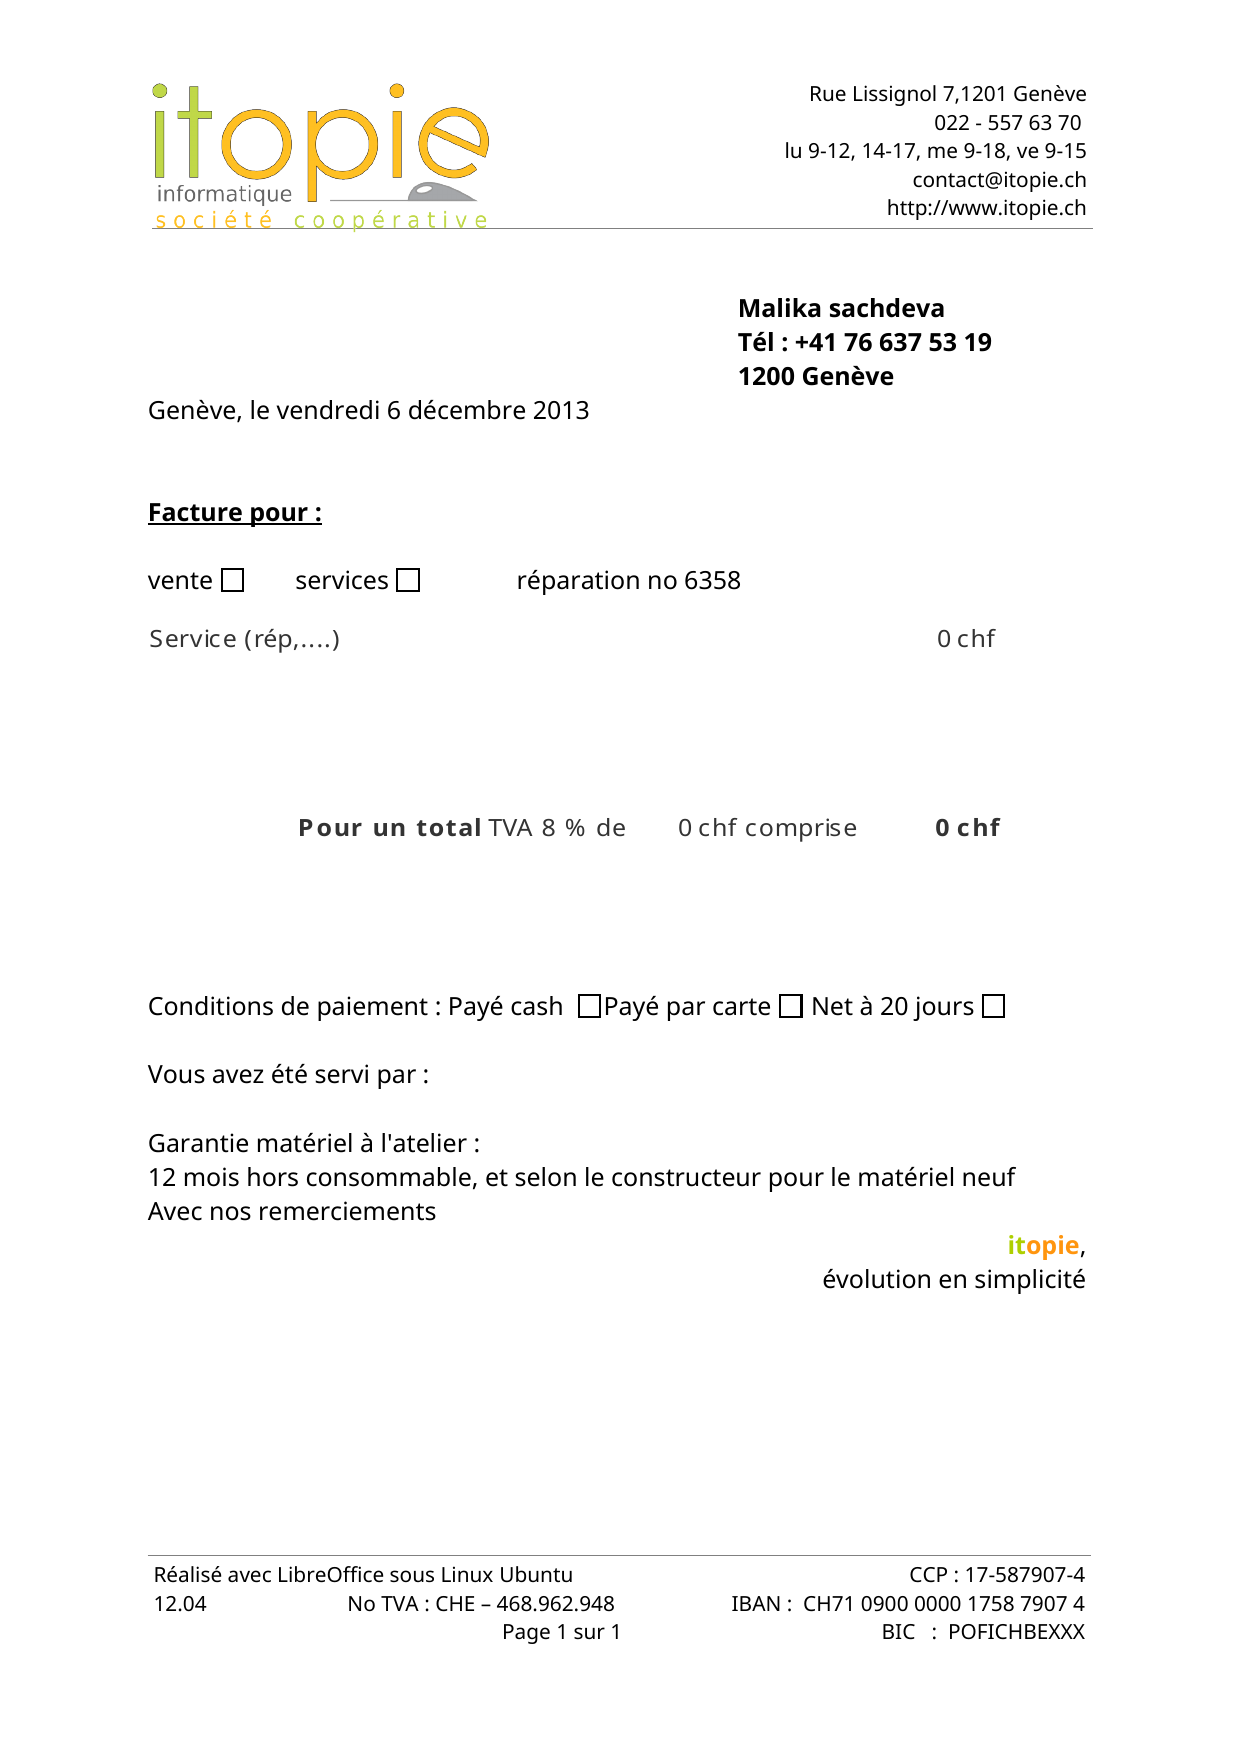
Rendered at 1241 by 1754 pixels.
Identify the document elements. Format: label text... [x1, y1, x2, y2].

text Conditions de paiement : Payé cash Payé par carte Net à 20 jours [148, 989, 1093, 1023]
text Facture pour : [148, 495, 1093, 529]
text Garantie matériel à l'atelier : [148, 1125, 1093, 1159]
text Malika sachdeva [148, 290, 1093, 324]
text Tél : +41 76 637 53 19 [148, 324, 1093, 358]
text évolution en simplicité [148, 1262, 1093, 1296]
text 12 mois hors consommable, et selon le constructeur pour le matériel neuf [148, 1159, 1093, 1193]
text Avec nos remerciements [148, 1193, 1093, 1227]
picture [138, 72, 500, 244]
text Vous avez été servi par : [148, 1057, 1093, 1091]
text Genève, le vendredi 6 décembre 2013 [148, 392, 1093, 427]
text 1200 Genève [148, 358, 1093, 392]
text itopie, [148, 1227, 1093, 1262]
text vente services réparation no 6358 [148, 563, 1093, 597]
